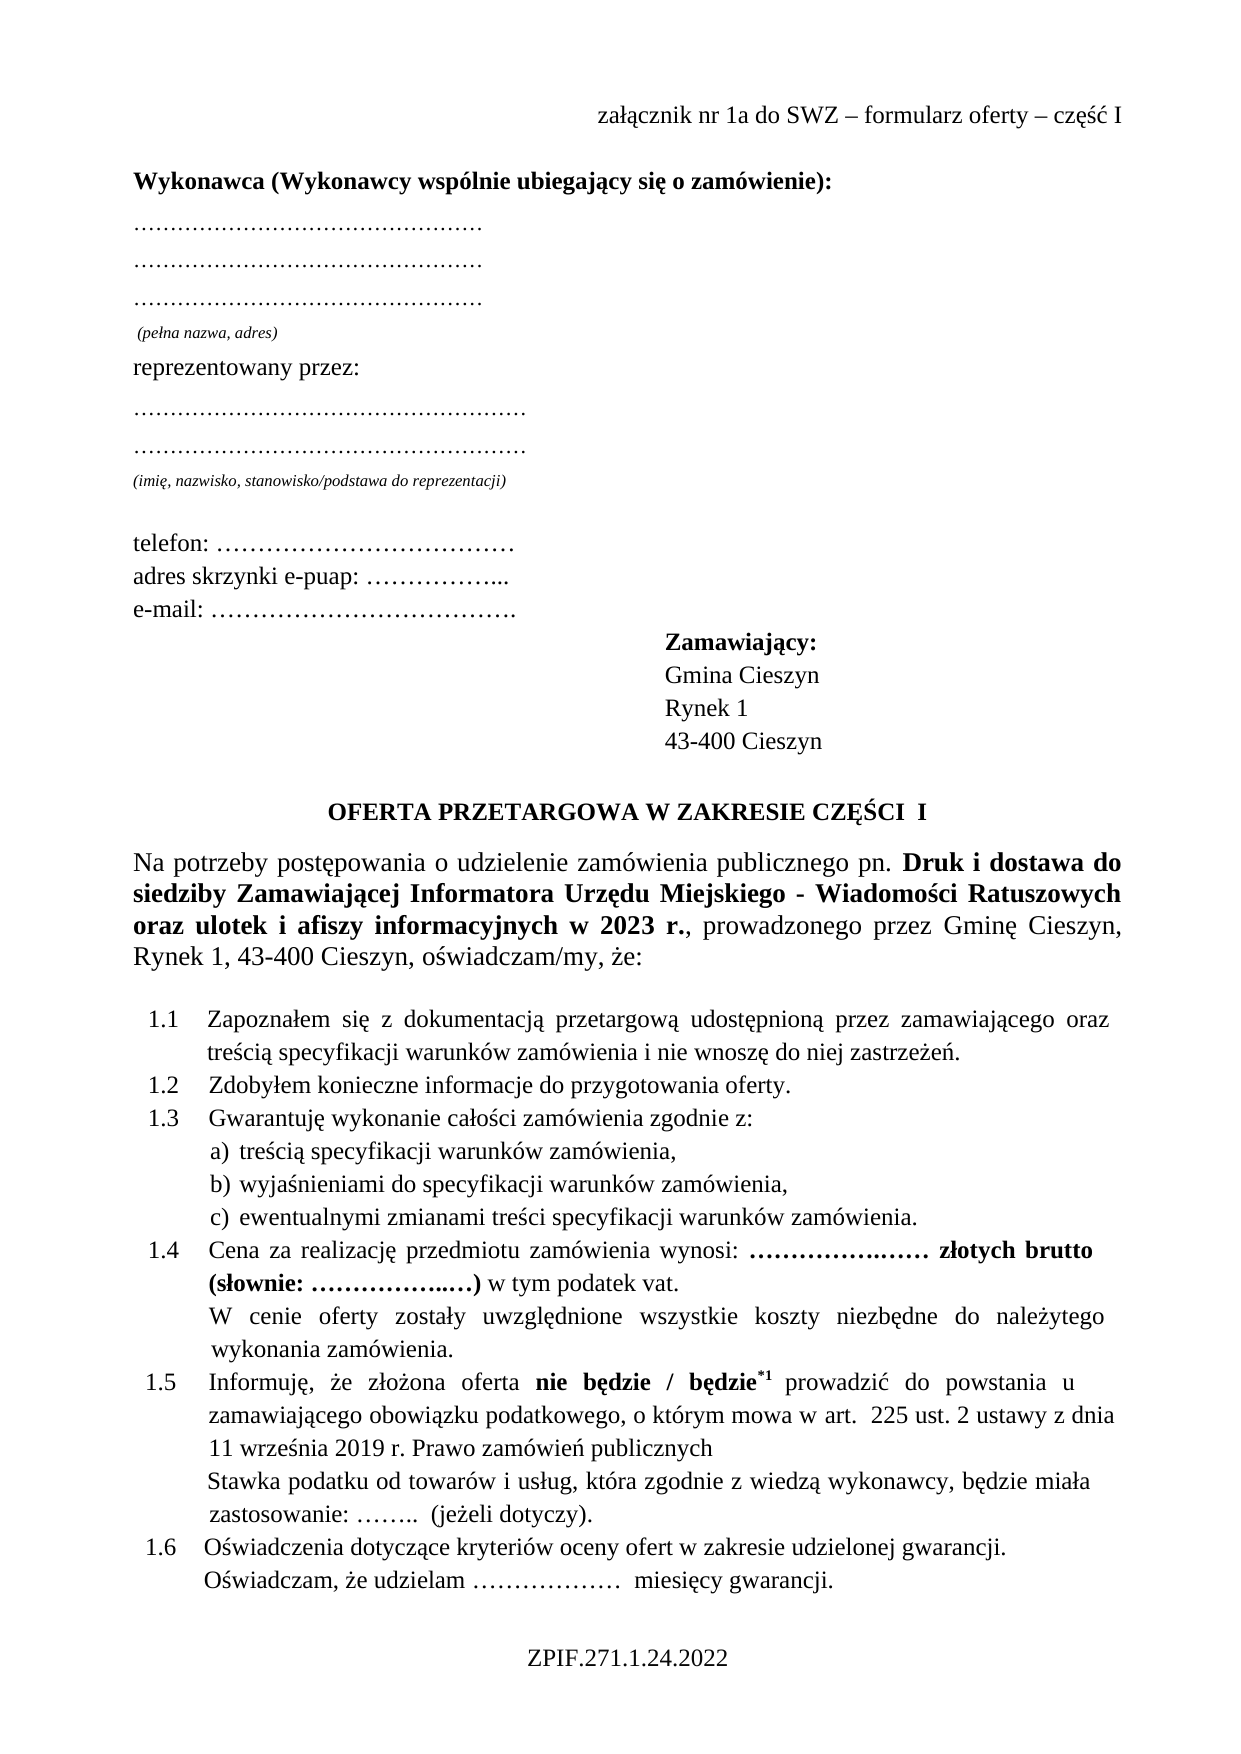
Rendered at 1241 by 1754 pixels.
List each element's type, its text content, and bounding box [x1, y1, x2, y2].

list Zapoznałem się z dokumentacją przetargową udostępnioną przez zamawiającego oraz treścią specyfikacji warunków zamówienia i nie wnoszę do niej zastrzeżeń. [148, 1004, 1122, 1066]
list wyjaśnieniami do specyfikacji warunków zamówienia, [210, 1169, 1122, 1198]
text Zamawiający: [664, 627, 1122, 656]
list Oświadczenia dotyczące kryteriów oceny ofert w zakresie udzielonej gwarancji. [145, 1532, 1122, 1561]
text ……………………………………………………………………………………………………………………………… [133, 209, 502, 310]
list Gwarantuję wykonanie całości zamówienia zgodnie z: [208, 1103, 1122, 1132]
text (pełna nazwa, adres) [133, 323, 502, 342]
text Rynek 1 [664, 693, 1122, 722]
text 43-400 Cieszyn [664, 726, 1122, 755]
text telefon: ……………………………… [133, 528, 1122, 557]
text Wykonawca (Wykonawcy wspólnie ubiegający się o zamówienie): [133, 166, 1122, 195]
list Cena za realizację przedmiotu zamówienia wynosi: …………….…… złotych brutto (słownie: ……………..…) w tym podatek vat. [148, 1235, 1122, 1297]
list W cenie oferty zostały uwzględnione wszystkie koszty niezbędne do należytego wykonania zamówienia. [192, 1301, 1122, 1363]
subtitle Na potrzeby postępowania o udzielenie zamówienia publicznego pn. Druk i dostawa do siedziby Zamawiającej Informatora Urzędu Miejskiego - Wiadomości Ratuszowych oraz ulotek i afiszy informacyjnych w 2023 r., prowadzonego przez Gminę Cieszyn, Rynek 1, 43-400 Cieszyn, oświadczam/my, że: [133, 846, 1122, 971]
list ewentualnymi zmianami treści specyfikacji warunków zamówienia. [210, 1202, 1122, 1231]
text reprezentowany przez: [133, 352, 1122, 381]
list Stawka podatku od towarów i usług, która zgodnie z wiedzą wykonawcy, będzie miała zastosowanie: …….. (jeżeli dotyczy). [192, 1466, 1122, 1528]
subtitle załącznik nr 1a do SWZ – formularz oferty – część I [133, 100, 1122, 129]
text ……………………………………………………………………………………………… [133, 395, 532, 458]
text Gmina Cieszyn [664, 660, 1122, 689]
text adres skrzynki e-puap: ……………... [133, 561, 1122, 590]
list Oświadczam, że udzielam ……………… miesięcy gwarancji. [204, 1565, 1122, 1594]
list Zdobyłem konieczne informacje do przygotowania oferty. [208, 1070, 1122, 1099]
text OFERTA PRZETARGOWA W ZAKRESIE CZĘŚCI I [133, 797, 1122, 826]
text e-mail: ………………………………. [133, 594, 1122, 623]
list Informuję, że złożona oferta nie będzie / będzie*1 prowadzić do powstania u zamawiającego obowiązku podatkowego, o którym mowa w art. 225 ust. 2 ustawy z dnia 11 września 2019 r. Prawo zamówień publicznych [145, 1367, 1122, 1462]
text (imię, nazwisko, stanowisko/podstawa do reprezentacji) [133, 471, 546, 490]
list treścią specyfikacji warunków zamówienia, [210, 1136, 1122, 1165]
